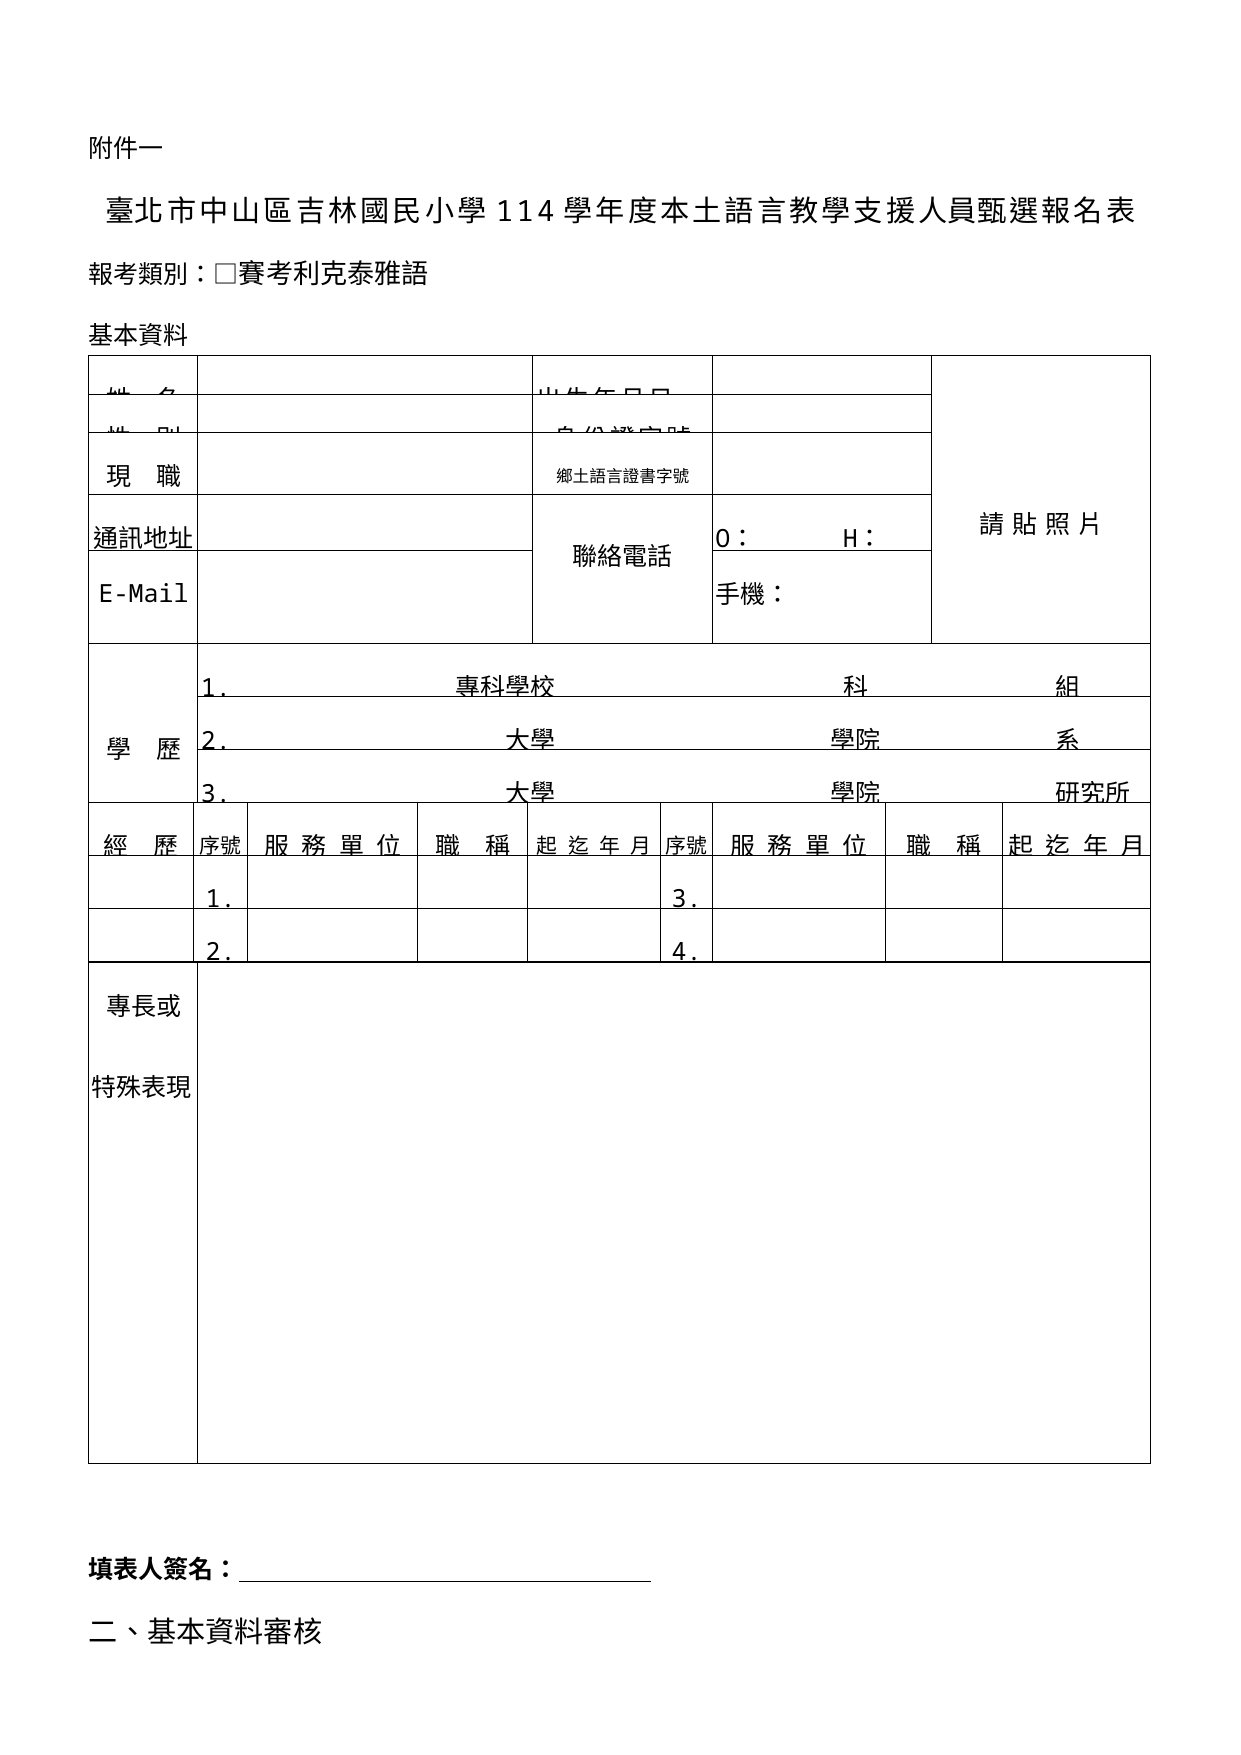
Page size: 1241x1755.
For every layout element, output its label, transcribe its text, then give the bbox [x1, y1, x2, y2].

table_cell 聯絡電話 [533, 495, 712, 643]
table_cell 身份證字號 [533, 395, 712, 432]
text 基本資料 [89, 292, 1152, 355]
text 臺北市中山區吉林國民小學114學年度本土語言教學支援人員甄選報名表 [89, 167, 1152, 230]
table_cell [1003, 909, 1150, 961]
table_cell 服 務 單 位 [713, 803, 885, 855]
table_cell 2. [194, 909, 247, 961]
text 附件一 [89, 105, 1152, 167]
text 填表人簽名： [89, 1526, 1152, 1588]
table_cell [713, 856, 885, 908]
table_cell [198, 551, 532, 643]
table_cell 2. 大學 學院 系 [198, 697, 1150, 749]
table_cell 序號 [661, 803, 712, 855]
table_cell [198, 395, 532, 432]
table_cell 3. [661, 856, 712, 908]
table_cell [886, 856, 1002, 908]
table_cell 性 別 [89, 395, 197, 432]
table_cell [418, 909, 527, 961]
table_cell 學 歷 [89, 644, 197, 802]
table_cell 專長或 特殊表現 [89, 963, 197, 1462]
text 二、基本資料審核 [89, 1588, 1152, 1651]
table_cell O： H： [713, 495, 931, 549]
table_cell 3. 大學 學院 研究所 [198, 750, 1150, 802]
table_cell 職 稱 [418, 803, 527, 855]
table_cell 起 迄 年 月 [528, 803, 660, 855]
table_cell [886, 909, 1002, 961]
table_cell [1003, 856, 1150, 908]
table_cell [198, 495, 532, 549]
table_header 請貼照片 [932, 356, 1150, 643]
table_header 出生年月日 [533, 356, 712, 394]
table_cell E-Mail [89, 551, 197, 643]
table_cell 職 稱 [886, 803, 1002, 855]
table_cell [528, 856, 660, 908]
table_cell [713, 909, 885, 961]
table_cell 4. [661, 909, 712, 961]
table_cell 1. 專科學校 科 組 [198, 644, 1150, 696]
table_cell [248, 856, 417, 908]
table_cell 鄉土語言證書字號 教師證書字號 [533, 433, 712, 493]
table_cell [248, 909, 417, 961]
table_header [198, 356, 532, 394]
table_cell 1. [194, 856, 247, 908]
text 報考類別：□賽考利克泰雅語 [89, 230, 1152, 292]
table_cell 現 職 [89, 433, 197, 493]
table_cell 起 迄 年 月 [1003, 803, 1150, 855]
table_cell 序號 [194, 803, 247, 855]
table_header 姓 名 [89, 356, 197, 394]
table_cell [89, 909, 193, 961]
table_cell 經 歷 [89, 803, 193, 855]
table_cell [89, 856, 193, 908]
table_header [713, 356, 931, 394]
table_cell [713, 395, 931, 432]
table_cell [198, 963, 1150, 1462]
table_cell [418, 856, 527, 908]
table_cell 通訊地址 [89, 495, 197, 549]
table_cell [713, 433, 931, 493]
table_cell [198, 433, 532, 493]
table_cell [528, 909, 660, 961]
table_cell 服 務 單 位 [248, 803, 417, 855]
table_cell 手機： [713, 551, 931, 643]
